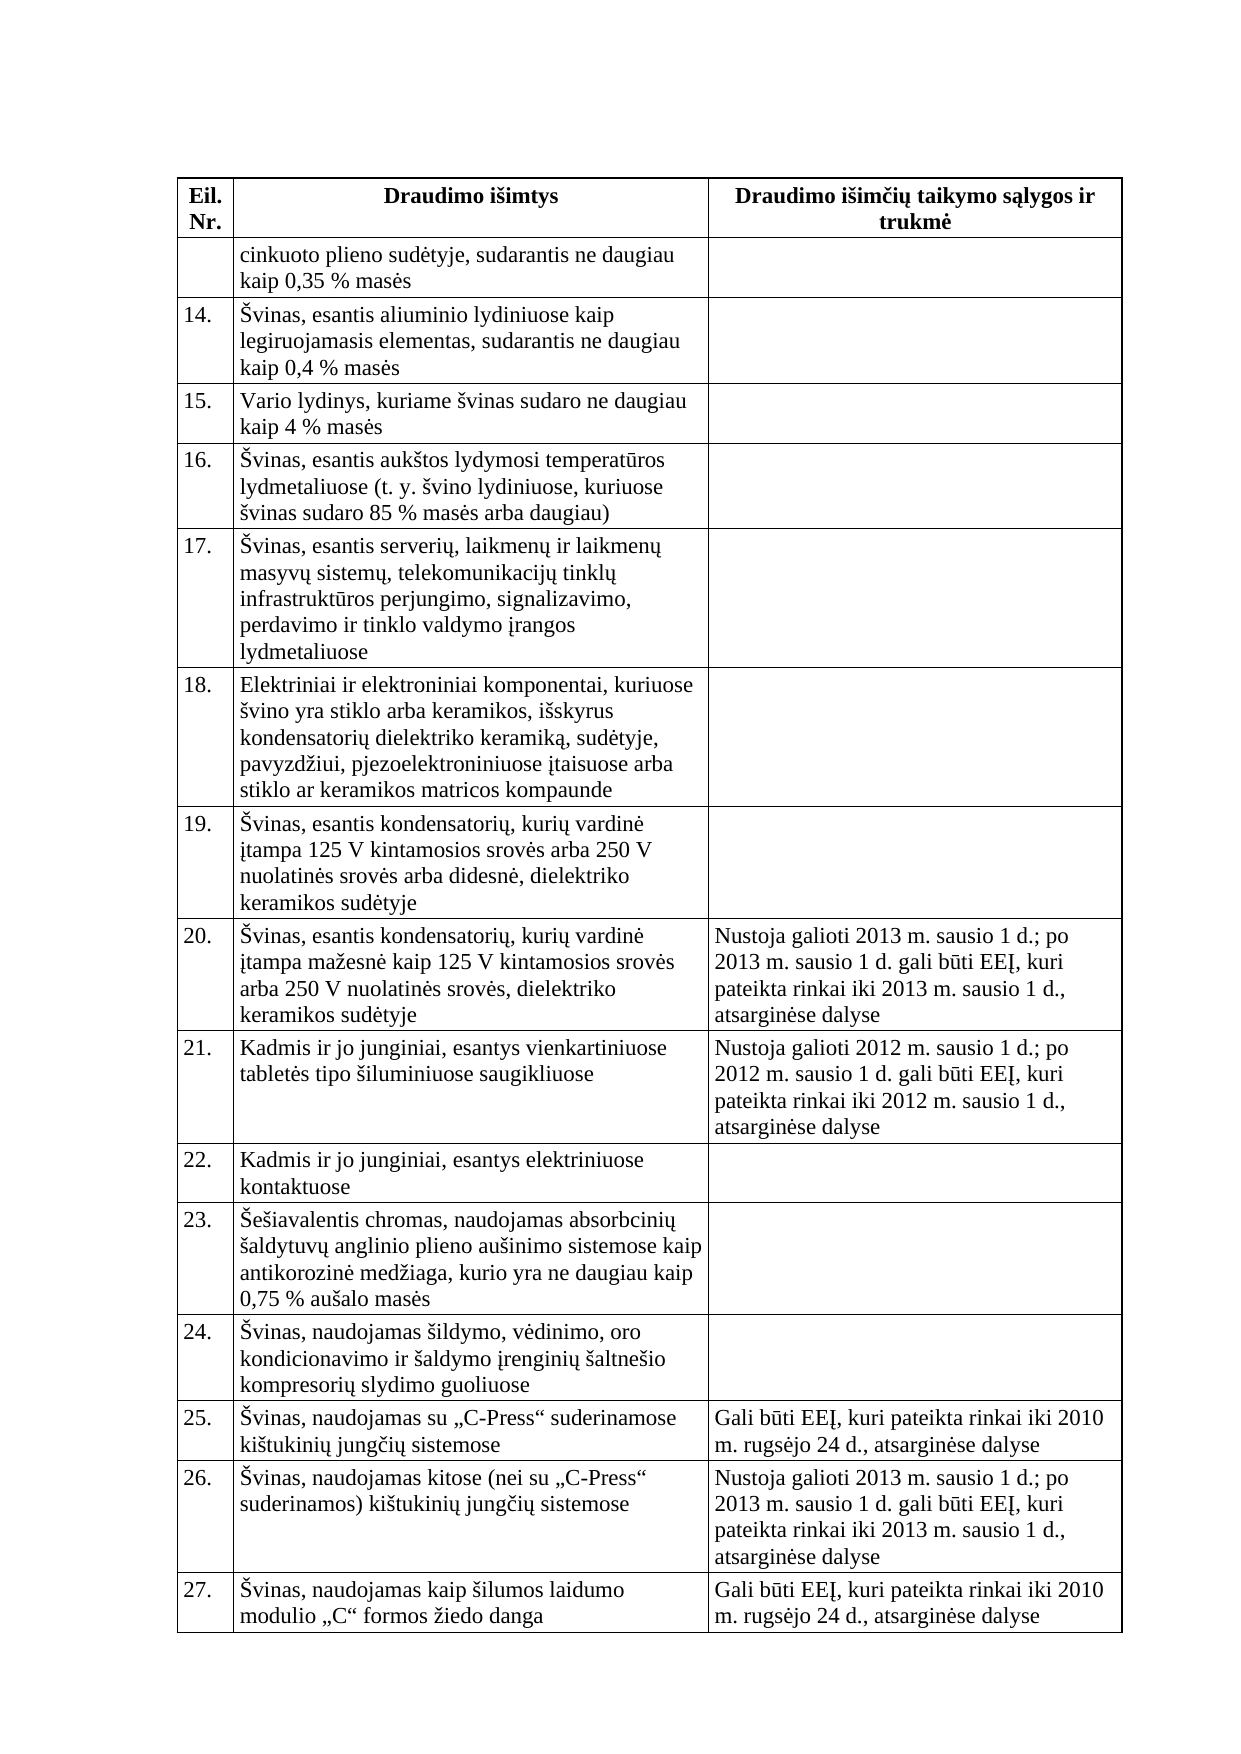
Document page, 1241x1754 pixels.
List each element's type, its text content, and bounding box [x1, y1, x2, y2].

table_cell Vario lydinys, kuriame švinas sudaro ne daugiau kaip 4 % masės [234, 384, 708, 442]
table_cell [709, 1144, 1121, 1202]
table_cell Nustoja galioti 2013 m. sausio 1 d.; po 2013 m. sausio 1 d. gali būti EEĮ, kuri pateikta rinkai iki 2013 m. sausio 1 d., atsarginėse dalyse [709, 919, 1121, 1030]
table_cell Elektriniai ir elektroniniai komponentai, kuriuose švino yra stiklo arba keramikos, išskyrus kondensatorių dielektriko keramiką, sudėtyje, pavyzdžiui, pjezoelektroniniuose įtaisuose arba stiklo ar keramikos matricos kompaunde [234, 668, 708, 806]
table_cell [709, 238, 1121, 297]
table_cell [709, 384, 1121, 442]
table_cell [178, 238, 233, 297]
table_cell Kadmis ir jo junginiai, esantys vienkartiniuose tabletės tipo šiluminiuose saugikliuose [234, 1031, 708, 1142]
table_cell Švinas, esantis serverių, laikmenų ir laikmenų masyvų sistemų, telekomunikacijų tinklų infrastruktūros perjungimo, signalizavimo, perdavimo ir tinklo valdymo įrangos lydmetaliuose [234, 529, 708, 667]
table_cell Gali būti EEĮ, kuri pateikta rinkai iki 2010 m. rugsėjo 24 d., atsarginėse dalyse [709, 1573, 1121, 1632]
table_cell 20. [178, 919, 233, 1030]
table_header Draudimo išimčių taikymo sąlygos ir trukmė [709, 179, 1121, 237]
table_cell [709, 807, 1121, 918]
table_cell Švinas, esantis kondensatorių, kurių vardinė įtampa mažesnė kaip 125 V kintamosios srovės arba 250 V nuolatinės srovės, dielektriko keramikos sudėtyje [234, 919, 708, 1030]
table_cell 15. [178, 384, 233, 442]
table_cell 19. [178, 807, 233, 918]
table_cell [709, 1203, 1121, 1314]
table_cell 14. [178, 298, 233, 383]
table_cell 25. [178, 1401, 233, 1460]
table_cell Švinas, esantis aliuminio lydiniuose kaip legiruojamasis elementas, sudarantis ne daugiau kaip 0,4 % masės [234, 298, 708, 383]
table_cell [709, 1315, 1121, 1400]
table_cell [709, 298, 1121, 383]
table_cell Kadmis ir jo junginiai, esantys elektriniuose kontaktuose [234, 1144, 708, 1202]
table_cell 27. [178, 1573, 233, 1632]
table_cell Švinas, esantis kondensatorių, kurių vardinė įtampa 125 V kintamosios srovės arba 250 V nuolatinės srovės arba didesnė, dielektriko keramikos sudėtyje [234, 807, 708, 918]
table_cell 24. [178, 1315, 233, 1400]
table_cell Švinas, esantis aukštos lydymosi temperatūros lydmetaliuose (t. y. švino lydiniuose, kuriuose švinas sudaro 85 % masės arba daugiau) [234, 444, 708, 528]
table_header Eil. Nr. [178, 179, 233, 237]
table_cell 26. [178, 1461, 233, 1572]
table_cell Švinas, naudojamas kitose (nei su „C-Press“ suderinamos) kištukinių jungčių sistemose [234, 1461, 708, 1572]
table_cell 21. [178, 1031, 233, 1142]
table_cell Švinas, naudojamas su „C-Press“ suderinamose kištukinių jungčių sistemose [234, 1401, 708, 1460]
table_cell Gali būti EEĮ, kuri pateikta rinkai iki 2010 m. rugsėjo 24 d., atsarginėse dalyse [709, 1401, 1121, 1460]
table_cell cinkuoto plieno sudėtyje, sudarantis ne daugiau kaip 0,35 % masės [234, 238, 708, 297]
table_cell Nustoja galioti 2012 m. sausio 1 d.; po 2012 m. sausio 1 d. gali būti EEĮ, kuri pateikta rinkai iki 2012 m. sausio 1 d., atsarginėse dalyse [709, 1031, 1121, 1142]
table_cell [709, 529, 1121, 667]
table_cell 16. [178, 444, 233, 528]
table_cell 23. [178, 1203, 233, 1314]
table_cell 17. [178, 529, 233, 667]
table_cell Šešiavalentis chromas, naudojamas absorbcinių šaldytuvų anglinio plieno aušinimo sistemose kaip antikorozinė medžiaga, kurio yra ne daugiau kaip 0,75 % aušalo masės [234, 1203, 708, 1314]
table_cell 18. [178, 668, 233, 806]
table_cell Švinas, naudojamas šildymo, vėdinimo, oro kondicionavimo ir šaldymo įrenginių šaltnešio kompresorių slydimo guoliuose [234, 1315, 708, 1400]
table_cell 22. [178, 1144, 233, 1202]
table_cell [709, 668, 1121, 806]
table_cell Švinas, naudojamas kaip šilumos laidumo modulio „C“ formos žiedo danga [234, 1573, 708, 1632]
table_cell Nustoja galioti 2013 m. sausio 1 d.; po 2013 m. sausio 1 d. gali būti EEĮ, kuri pateikta rinkai iki 2013 m. sausio 1 d., atsarginėse dalyse [709, 1461, 1121, 1572]
table_header Draudimo išimtys [234, 179, 708, 237]
table_cell [709, 444, 1121, 528]
